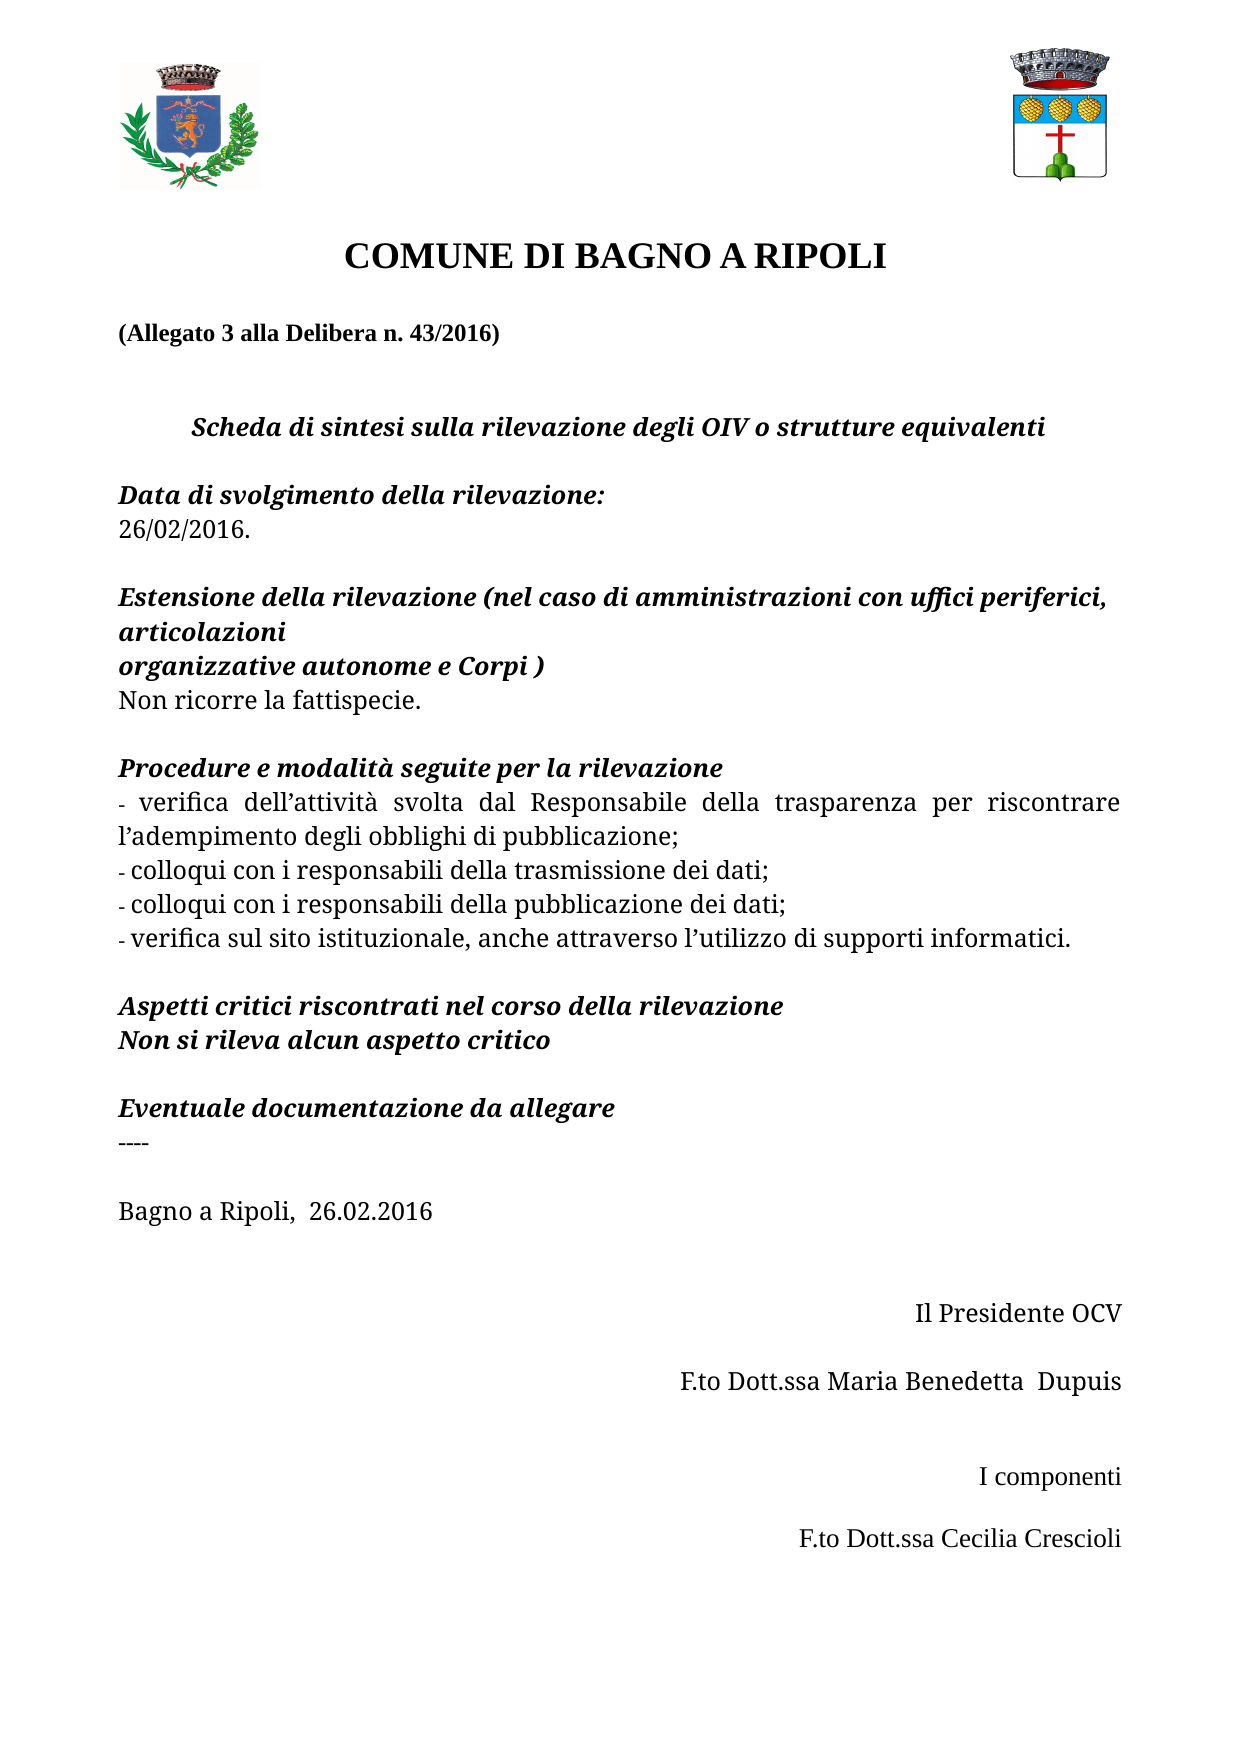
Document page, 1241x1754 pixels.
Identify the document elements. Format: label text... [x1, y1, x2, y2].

text Eventuale documentazione da allegare [118, 1091, 1122, 1125]
text Procedure e modalità seguite per la rilevazione [118, 750, 1122, 784]
text F.to Dott.ssa Cecilia Crescioli [118, 1522, 1122, 1553]
text Estensione della rilevazione (nel caso di amministrazioni con uffici periferici, articolazioni [118, 580, 1122, 648]
text - verifica dell’attività svolta dal Responsabile della trasparenza per riscontrare l’adempimento degli obblighi di pubblicazione; [118, 784, 1122, 853]
text Scheda di sintesi sulla rilevazione degli OIV o strutture equivalenti [118, 410, 1122, 444]
text 26/02/2016. [118, 512, 1122, 546]
text F.to Dott.ssa Maria Benedetta Dupuis [118, 1363, 1122, 1398]
text - colloqui con i responsabili della trasmissione dei dati; [118, 853, 1122, 887]
text Data di svolgimento della rilevazione: [118, 478, 1122, 512]
text Aspetti critici riscontrati nel corso della rilevazione [118, 989, 1122, 1023]
text (Allegato 3 alla Delibera n. 43/2016) [118, 318, 1122, 347]
text Bagno a Ripoli, 26.02.2016 [118, 1193, 1122, 1227]
text - verifica sul sito istituzionale, anche attraverso l’utilizzo di supporti informatici. [118, 921, 1122, 955]
text Non si rileva alcun aspetto critico [118, 1023, 1122, 1057]
text - colloqui con i responsabili della pubblicazione dei dati; [118, 887, 1122, 921]
text I componenti [118, 1460, 1122, 1491]
text Non ricorre la fattispecie. [118, 682, 1122, 716]
text ---- [118, 1125, 1122, 1159]
text COMUNE DI BAGNO A RIPOLI [118, 234, 1122, 277]
text Il Presidente OCV [118, 1295, 1122, 1329]
picture [119, 62, 262, 190]
text organizzative autonome e Corpi ) [118, 648, 1122, 682]
picture [1010, 48, 1110, 182]
